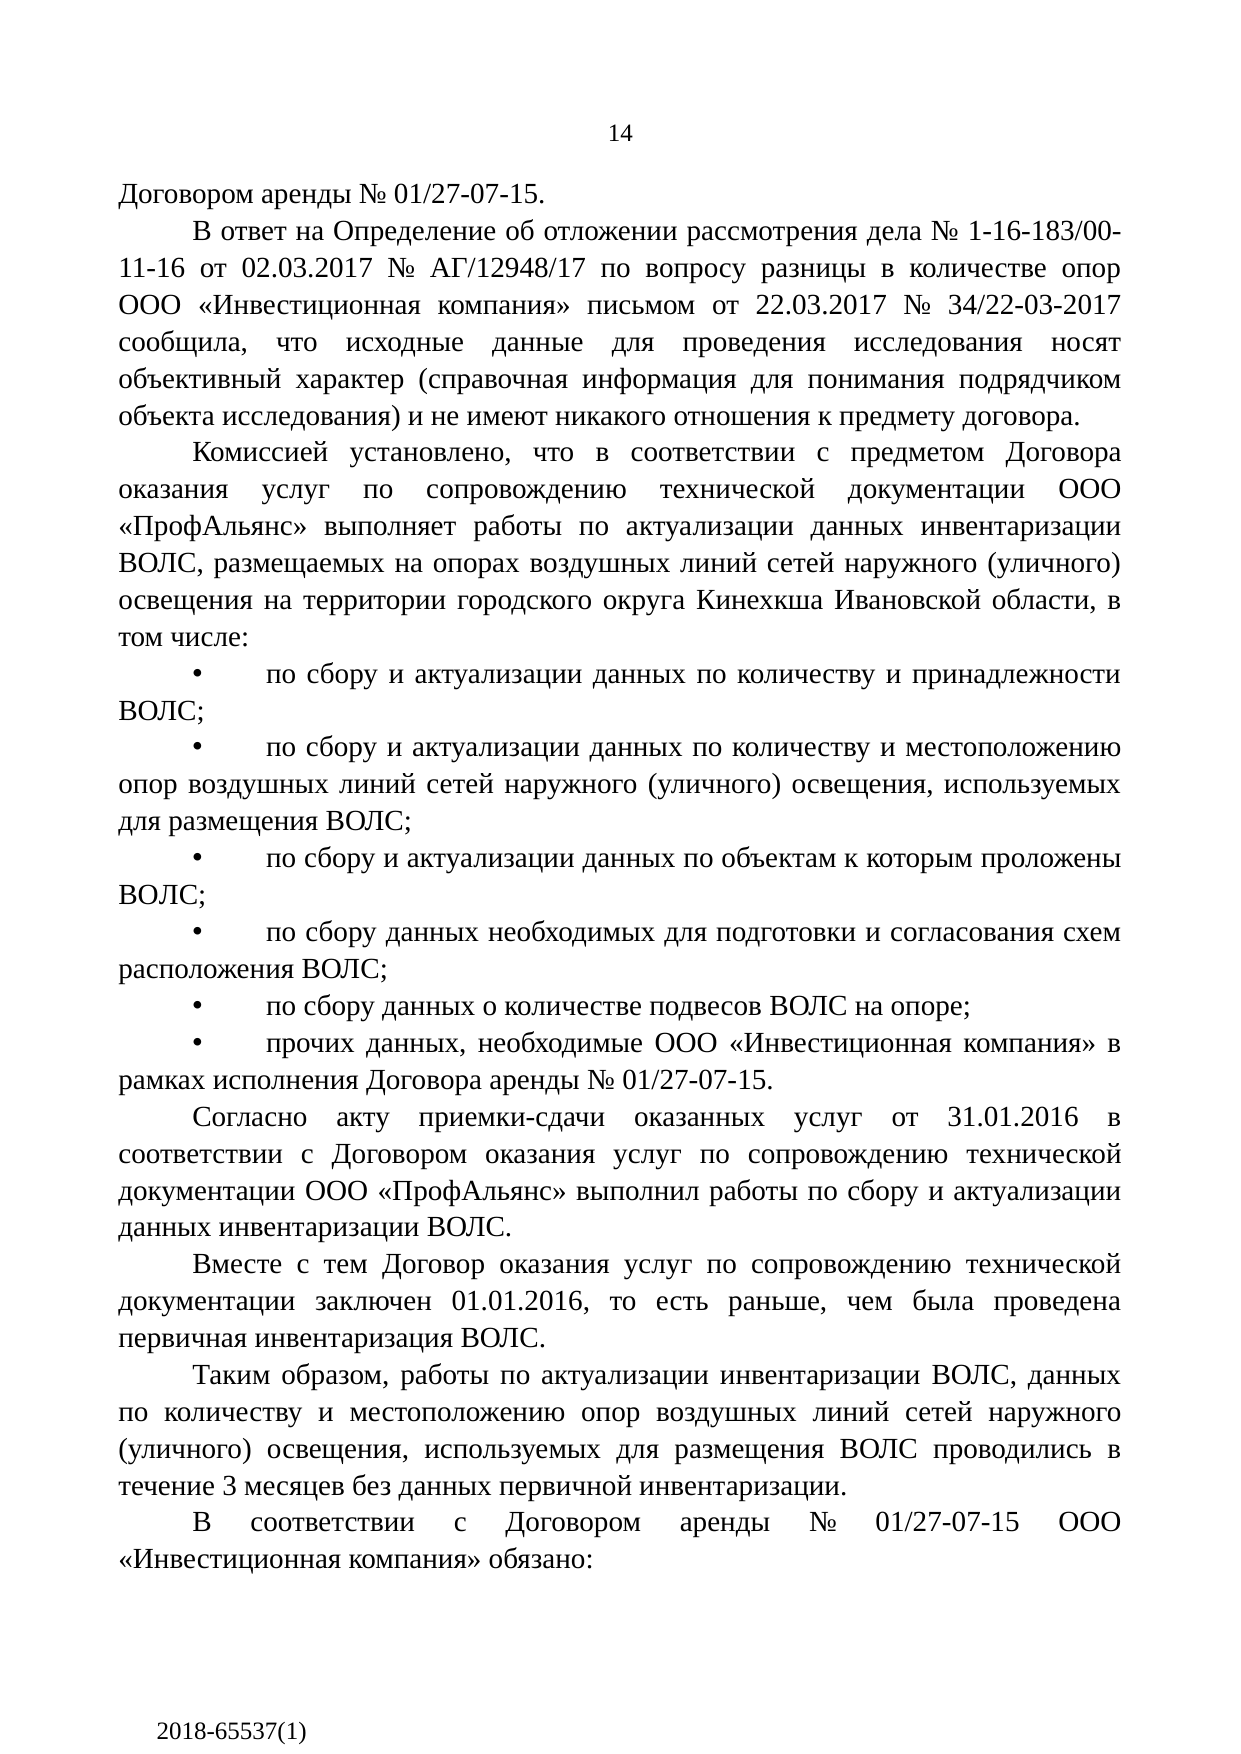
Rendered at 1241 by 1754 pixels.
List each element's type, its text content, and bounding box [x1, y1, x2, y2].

text Таким образом, работы по актуализации инвентаризации ВОЛС, данных по количеству и местоположению опор воздушных линий сетей наружного (уличного) освещения, используемых для размещения ВОЛС проводились в течение 3 месяцев без данных первичной инвентаризации. [118, 1357, 1122, 1501]
text Согласно акту приемки-сдачи оказанных услуг от 31.01.2016 в соответствии с Договором оказания услуг по сопровождению технической документации ООО «ПрофАльянс» выполнил работы по сбору и актуализации данных инвентаризации ВОЛС. [118, 1099, 1122, 1243]
text Вместе с тем Договор оказания услуг по сопровождению технической документации заключен 01.01.2016, то есть раньше, чем была проведена первичная инвентаризация ВОЛС. [118, 1246, 1122, 1354]
text В соответствии с Договором аренды № 01/27-07-15 ООО «Инвестиционная компания» обязано: [118, 1504, 1122, 1575]
text Комиссией установлено, что в соответствии с предметом Договора оказания услуг по сопровождению технической документации ООО «ПрофАльянс» выполняет работы по актуализации данных инвентаризации ВОЛС, размещаемых на опорах воздушных линий сетей наружного (уличного) освещения на территории городского округа Кинехкша Ивановской области, в том числе: [118, 434, 1122, 652]
list по сбору и актуализации данных по объектам к которым проложены BOЛC; [118, 840, 1122, 911]
list по сбору данных о количестве подвесов ВОЛС на опоре; [118, 988, 1122, 1022]
text В ответ на Определение об отложении рассмотрения дела № 1-16-183/00-11-16 от 02.03.2017 № АГ/12948/17 по вопросу разницы в количестве опор ООО «Инвестиционная компания» письмом от 22.03.2017 № 34/22-03-2017 сообщила, что исходные данные для проведения исследования носят объективный характер (справочная информация для понимания подрядчиком объекта исследования) и не имеют никакого отношения к предмету договора. [118, 213, 1122, 431]
list по сбору и актуализации данных по количеству и местоположению опор воздушных линий сетей наружного (уличного) освещения, используемых для размещения ВОЛС; [118, 729, 1122, 837]
list по сбору данных необходимых для подготовки и согласования схем расположения ВОЛС; [118, 914, 1122, 985]
text Договором аренды № 01/27-07-15. [118, 176, 1122, 210]
list по сбору и актуализации данных по количеству и принадлежности ВОЛС; [118, 656, 1122, 726]
list прочих данных, необходимые ООО «Инвестиционная компания» в рамках исполнения Договора аренды № 01/27-07-15. [118, 1025, 1122, 1096]
